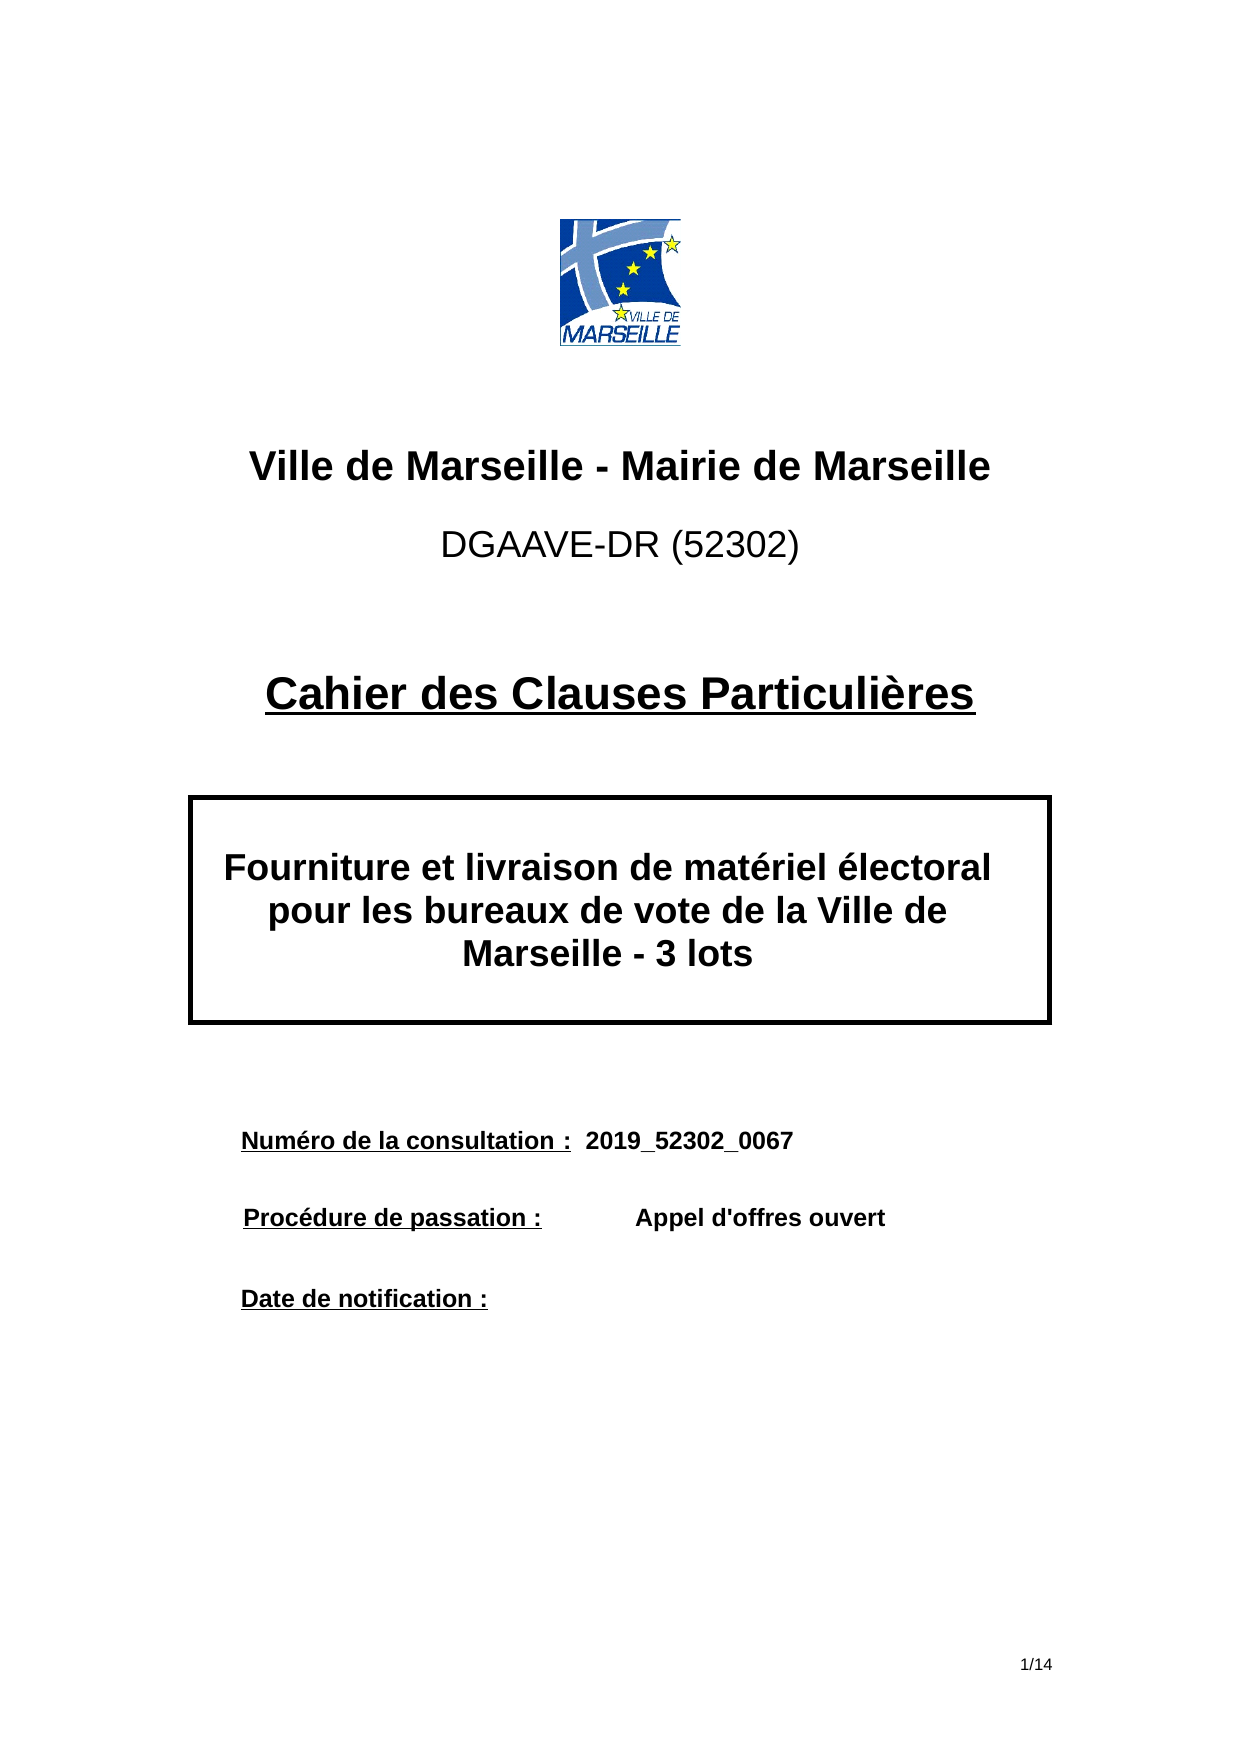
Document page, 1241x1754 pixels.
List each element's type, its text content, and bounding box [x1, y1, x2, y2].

text Ville de Marseille - Mairie de Marseille [188, 441, 1052, 489]
text DGAAVE-DR (52302) [188, 523, 1052, 566]
text Fourniture et livraison de matériel électoral pour les bureaux de vote de la Ville de Marseille - 3 lots [193, 838, 1047, 975]
text Date de notification : [241, 1284, 1052, 1313]
text Cahier des Clauses Particulières [188, 667, 1052, 719]
text Numéro de la consultation : 2019_52302_0067 [241, 1126, 1052, 1155]
text Procédure de passation : Appel d'offres ouvert [243, 1203, 1052, 1231]
